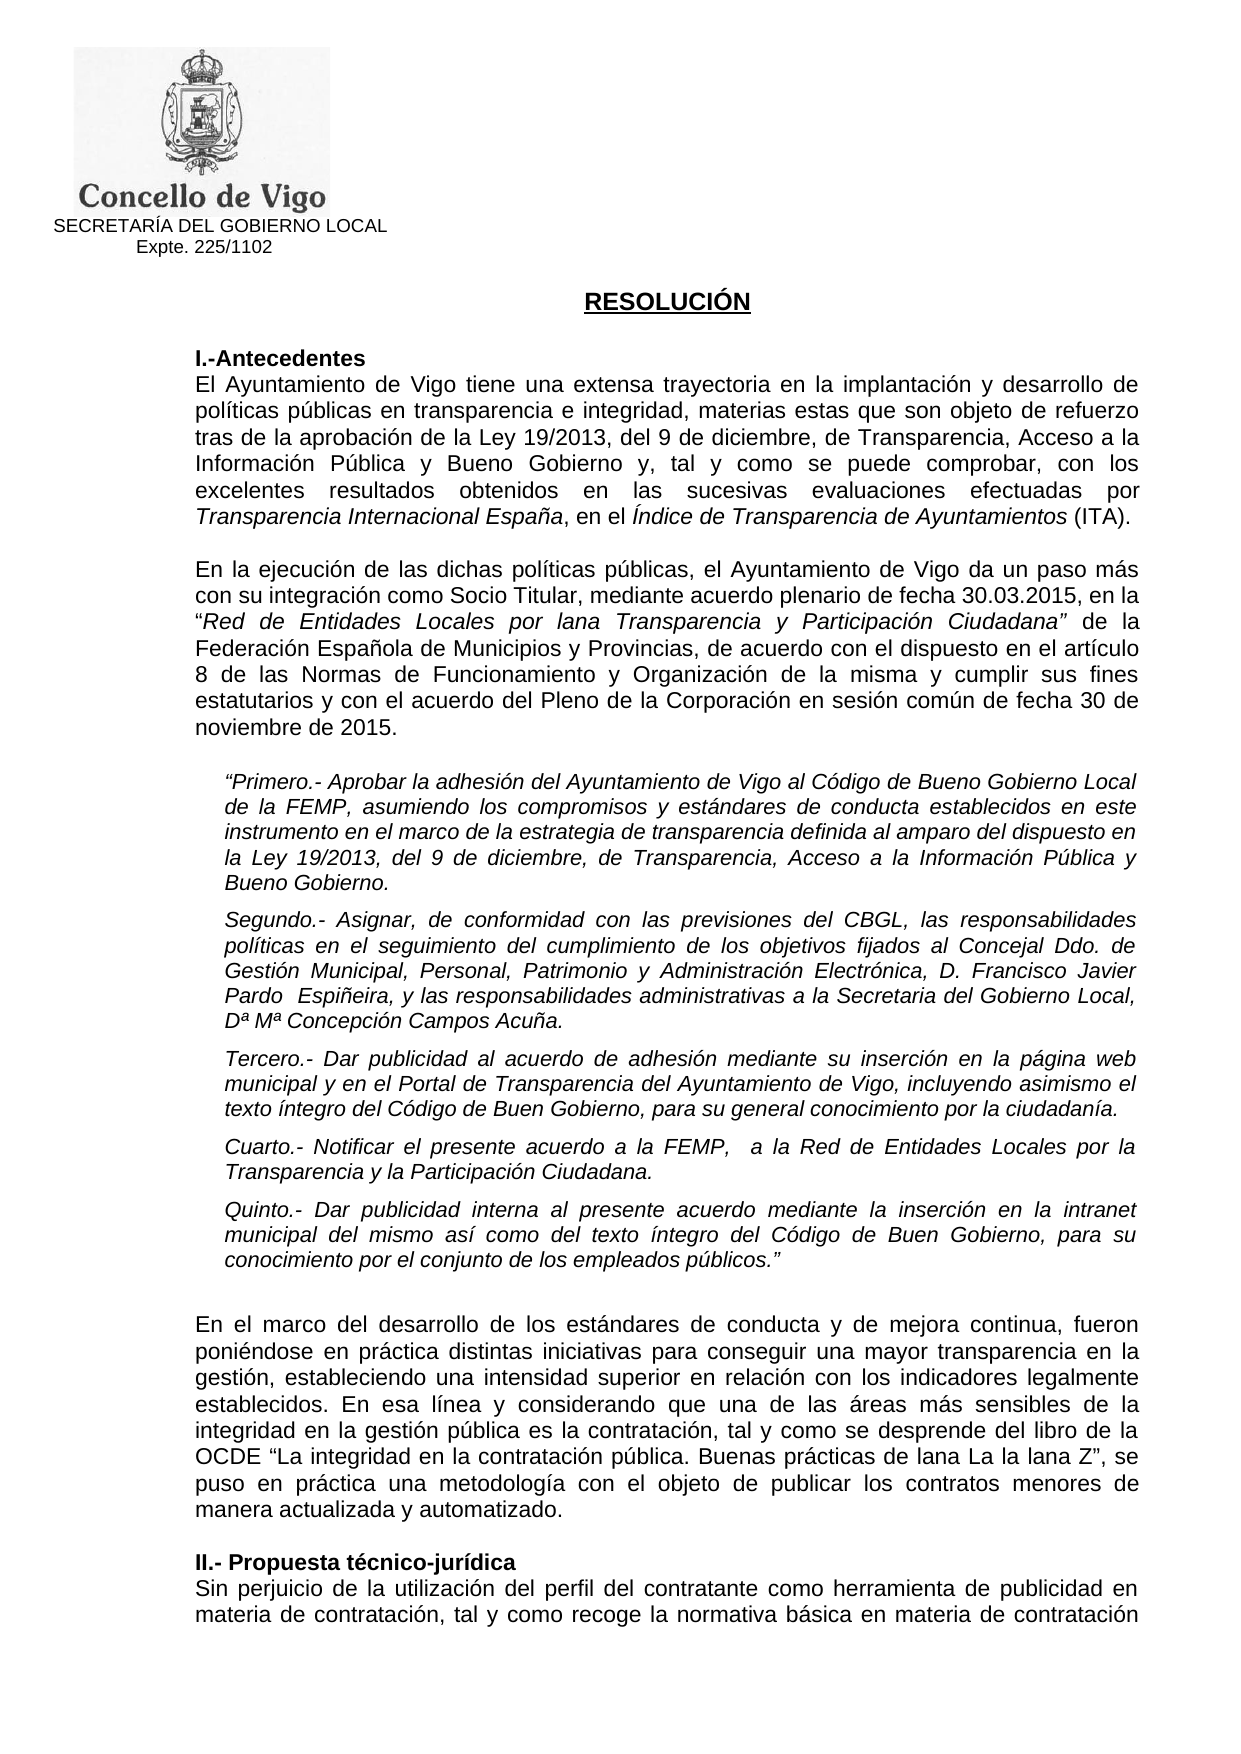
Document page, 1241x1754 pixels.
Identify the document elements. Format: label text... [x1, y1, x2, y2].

text Quinto.- Dar publicidad interna al presente acuerdo mediante la inserción en la intranet municipal del mismo así como del texto íntegro del Código de Buen Gobierno, para su conocimiento por el conjunto de los empleados públicos.” [224, 1197, 1140, 1273]
text “Primero.- Aprobar la adhesión del Ayuntamiento de Vigo al Código de Bueno Gobierno Local de la FEMP, asumiendo los compromisos y estándares de conducta establecidos en este instrumento en el marco de la estrategia de transparencia definida al amparo del dispuesto en la Ley 19/2013, del 9 de diciembre, de Transparencia, Acceso a la Información Pública y Bueno Gobierno. [224, 769, 1140, 895]
text I.-Antecedentes [195, 345, 1140, 371]
text Sin perjuicio de la utilización del perfil del contratante como herramienta de publicidad en materia de contratación, tal y como recoge la normativa básica en materia de contratación [195, 1575, 1140, 1628]
picture [73, 47, 331, 217]
text RESOLUCIÓN [195, 287, 1140, 316]
text II.- Propuesta técnico-jurídica [195, 1549, 1140, 1575]
text En el marco del desarrollo de los estándares de conducta y de mejora continua, fueron poniéndose en práctica distintas iniciativas para conseguir una mayor transparencia en la gestión, estableciendo una intensidad superior en relación con los indicadores legalmente establecidos. En esa línea y considerando que una de las áreas más sensibles de la integridad en la gestión pública es la contratación, tal y como se desprende del libro de la OCDE “La integridad en la contratación pública. Buenas prácticas de lana La la lana Z”, se puso en práctica una metodología con el objeto de publicar los contratos menores de manera actualizada y automatizado. [195, 1311, 1140, 1522]
text El Ayuntamiento de Vigo tiene una extensa trayectoria en la implantación y desarrollo de políticas públicas en transparencia e integridad, materias estas que son objeto de refuerzo tras de la aprobación de la Ley 19/2013, del 9 de diciembre, de Transparencia, Acceso a la Información Pública y Bueno Gobierno y, tal y como se puede comprobar, con los excelentes resultados obtenidos en las sucesivas evaluaciones efectuadas por Transparencia Internacional España, en el Índice de Transparencia de Ayuntamientos (ITA). [195, 371, 1140, 529]
text Tercero.- Dar publicidad al acuerdo de adhesión mediante su inserción en la página web municipal y en el Portal de Transparencia del Ayuntamiento de Vigo, incluyendo asimismo el texto íntegro del Código de Buen Gobierno, para su general conocimiento por la ciudadanía. [224, 1046, 1140, 1122]
text En la ejecución de las dichas políticas públicas, el Ayuntamiento de Vigo da un paso más con su integración como Socio Titular, mediante acuerdo plenario de fecha 30.03.2015, en la “Red de Entidades Locales por lana Transparencia y Participación Ciudadana” de la Federación Española de Municipios y Provincias, de acuerdo con el dispuesto en el artículo 8 de las Normas de Funcionamiento y Organización de la misma y cumplir sus fines estatutarios y con el acuerdo del Pleno de la Corporación en sesión común de fecha 30 de noviembre de 2015. [195, 556, 1140, 740]
text Segundo.- Asignar, de conformidad con las previsiones del CBGL, las responsabilidades políticas en el seguimiento del cumplimiento de los objetivos fijados al Concejal Ddo. de Gestión Municipal, Personal, Patrimonio y Administración Electrónica, D. Francisco Javier Pardo Espiñeira, y las responsabilidades administrativas a la Secretaria del Gobierno Local, Dª Mª Concepción Campos Acuña. [224, 907, 1140, 1033]
text Cuarto.- Notificar el presente acuerdo a la FEMP, a la Red de Entidades Locales por la Transparencia y la Participación Ciudadana. [224, 1134, 1140, 1184]
